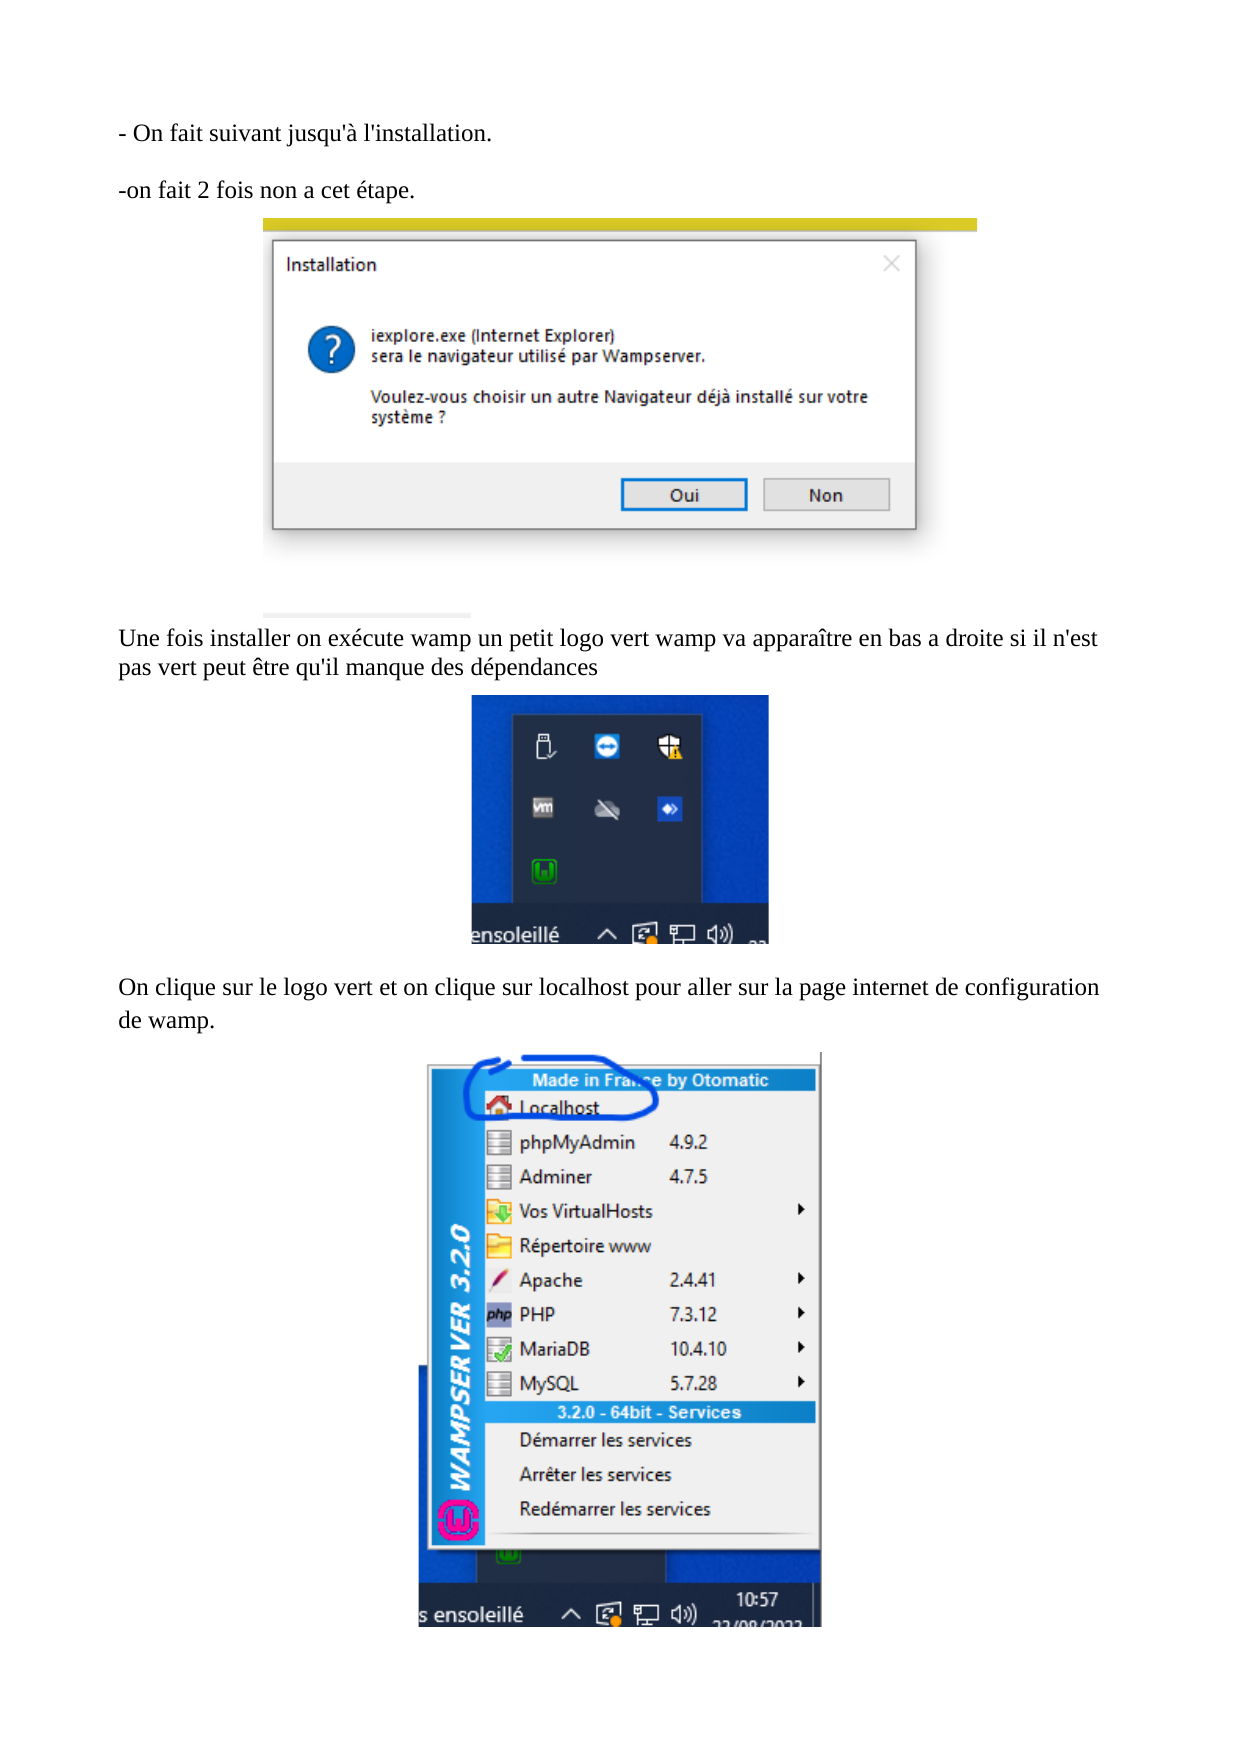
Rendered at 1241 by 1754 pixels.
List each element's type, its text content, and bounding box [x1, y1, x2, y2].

picture [471, 695, 769, 944]
text Une fois installer on exécute wamp un petit logo vert wamp va apparaître en bas a droite si il n'est pas vert peut être qu'il manque des dépendances [118, 594, 1122, 681]
text On clique sur le logo vert et on clique sur localhost pour aller sur la page internet de configuration de wamp. [118, 972, 1122, 1034]
picture [418, 1052, 822, 1627]
picture [263, 218, 978, 618]
text - On fait suivant jusqu'à l'installation. -on fait 2 fois non a cet étape. [118, 118, 1122, 204]
